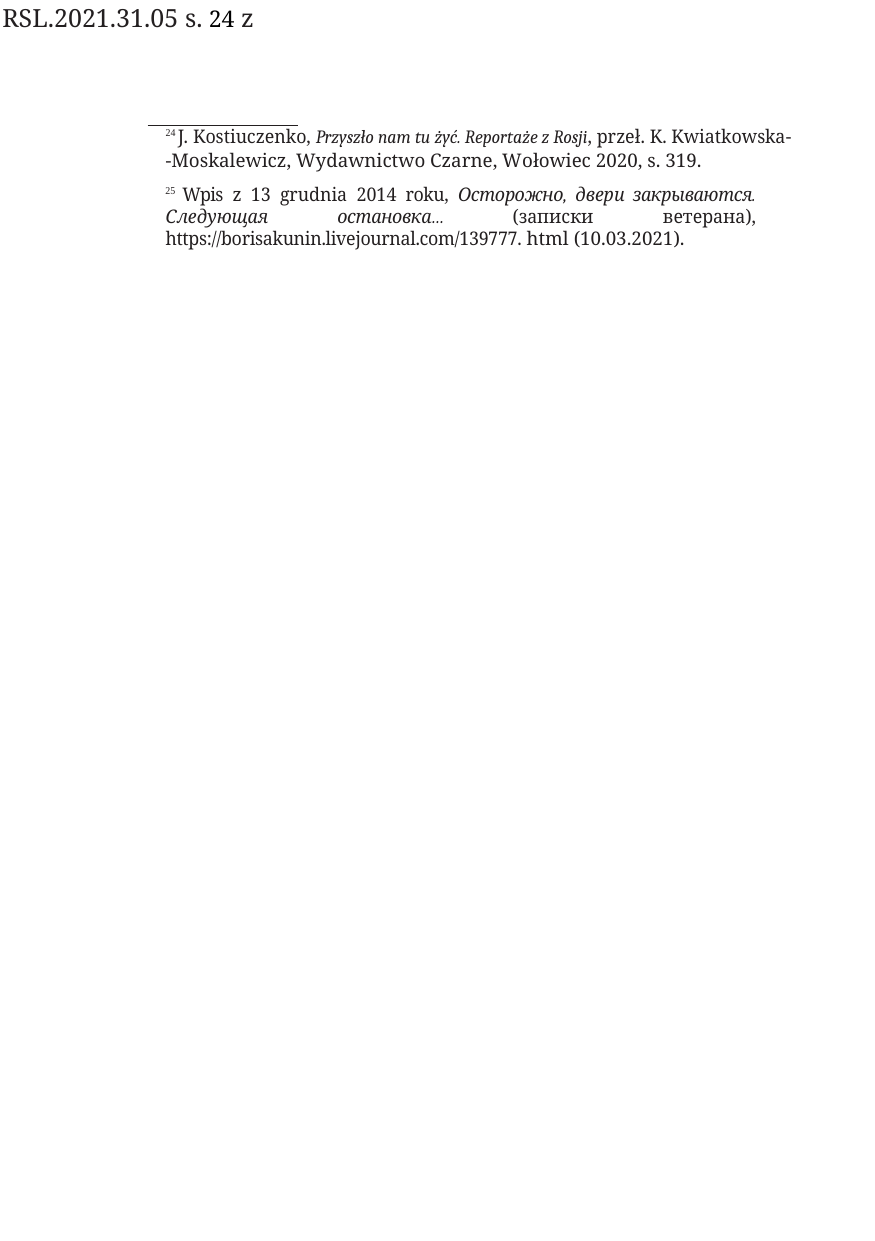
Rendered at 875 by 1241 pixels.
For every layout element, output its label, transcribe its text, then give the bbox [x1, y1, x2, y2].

text 24 J. Kostiuczenko, Przyszło nam tu żyć. Reportaże z Rosji, przeł. K. Kwiatkowska- [165, 120, 851, 149]
text -Moskalewicz, Wydawnictwo Czarne, Wołowiec 2020, s. 319. [165, 149, 851, 172]
text 25 Wpis z 13 grudnia 2014 roku, Осторожно, двери закрываются. Следующая остановка… (записки ветерана), https://borisakunin.livejournal.com/139777. html (10.03.2021). [165, 184, 756, 251]
